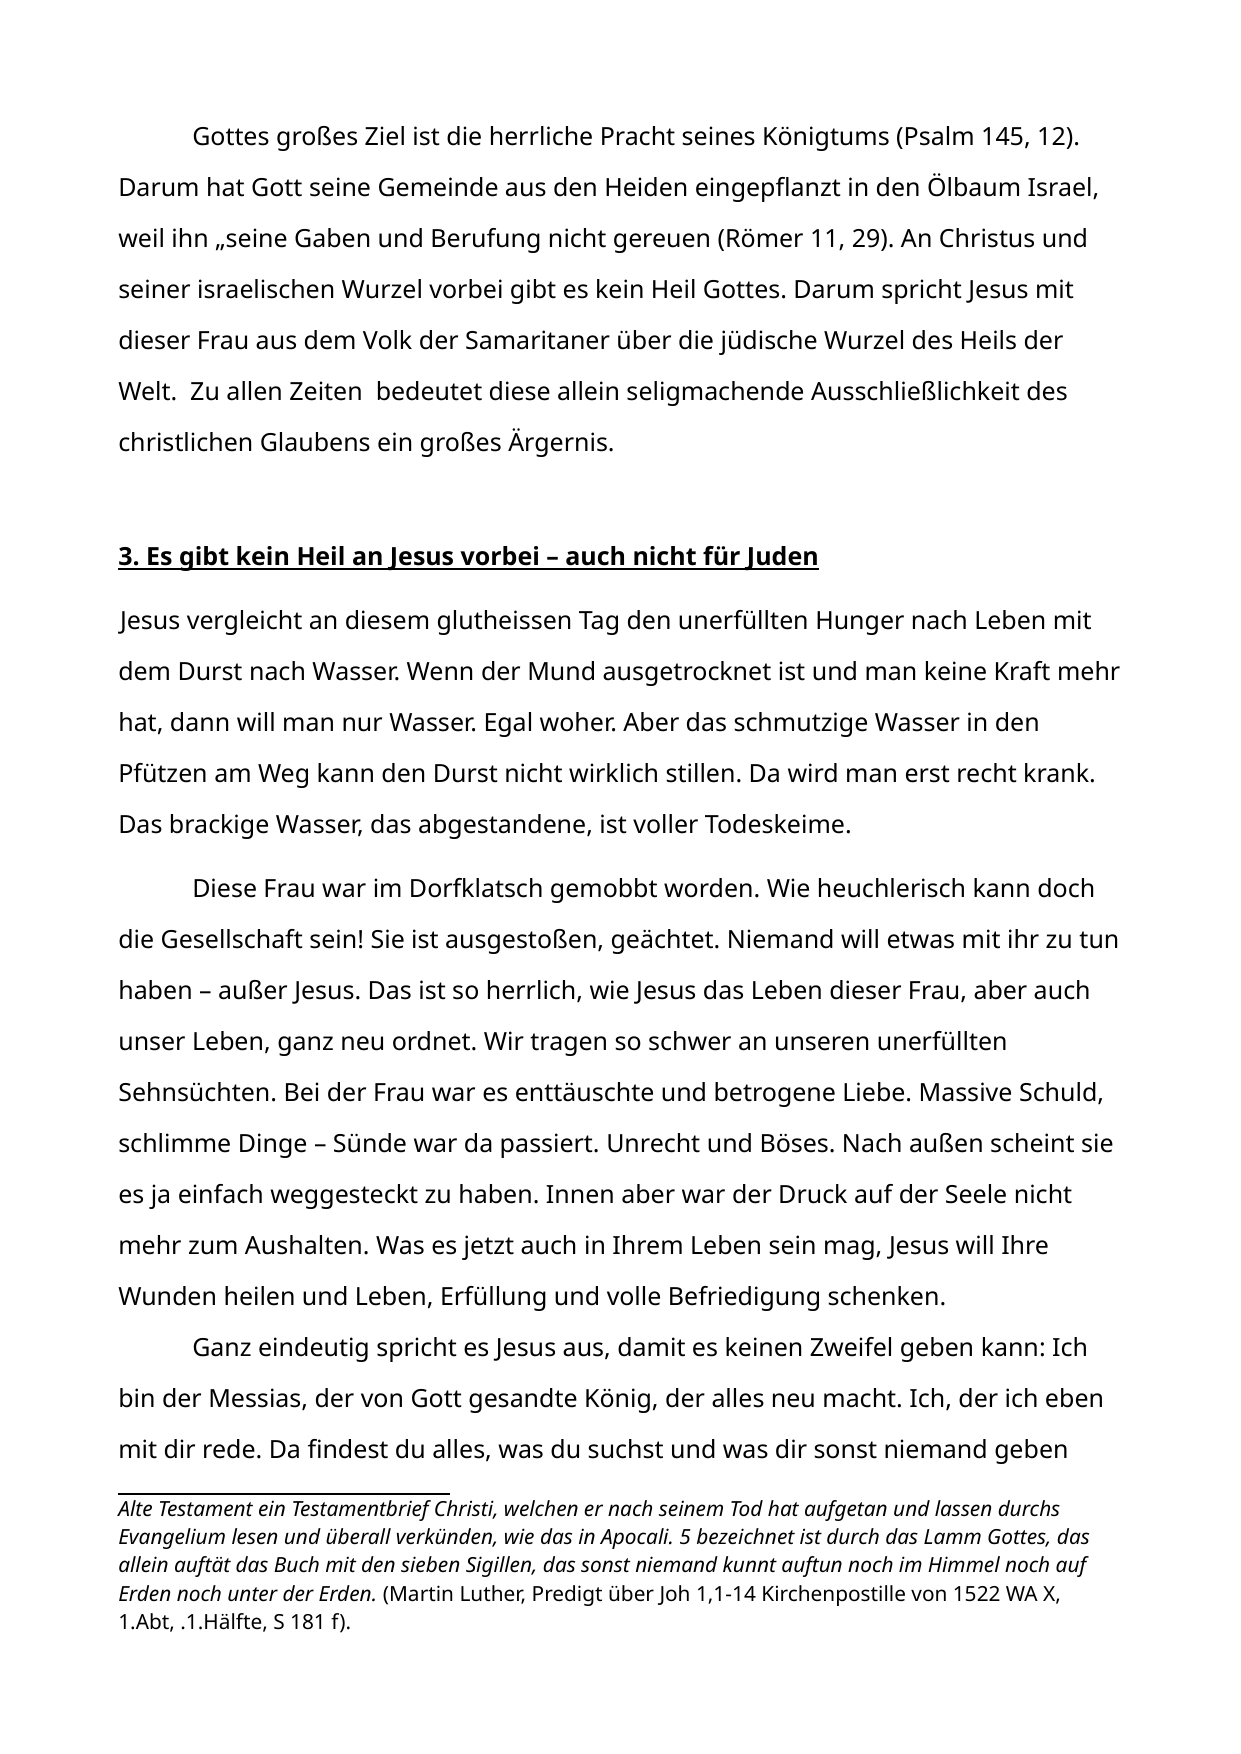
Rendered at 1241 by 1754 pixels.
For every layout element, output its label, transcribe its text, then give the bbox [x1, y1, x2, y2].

text Ganz eindeutig spricht es Jesus aus, damit es keinen Zweifel geben kann: Ich bin der Messias, der von Gott gesandte König, der alles neu macht. Ich, der ich eben mit dir rede. Da findest du alles, was du suchst und was dir sonst niemand geben [118, 1329, 1122, 1466]
text 3. Es gibt kein Heil an Jesus vorbei – auch nicht für Juden [118, 539, 1122, 573]
text Alte Testament ein Testamentbrief Christi, welchen er nach seinem Tod hat aufgetan und lassen durchs Evangelium lesen und überall verkünden, wie das in Apocali. 5 bezeichnet ist durch das Lamm Gottes, das allein auftät das Buch mit den sieben Sigillen, das sonst niemand kunnt auftun noch im Himmel noch auf Erden noch unter der Erden. (Martin Luther, Predigt über Joh 1,1-14 Kirchenpostille von 1522 WA X, 1.Abt, .1.Hälfte, S 181 f). [118, 1494, 1122, 1636]
text Gottes großes Ziel ist die herrliche Pracht seines Königtums (Psalm 145, 12). Darum hat Gott seine Gemeinde aus den Heiden eingepflanzt in den Ölbaum Israel, weil ihn „seine Gaben und Berufung nicht gereuen (Römer 11, 29). An Christus und seiner israelischen Wurzel vorbei gibt es kein Heil Gottes. Darum spricht Jesus mit dieser Frau aus dem Volk der Samaritaner über die jüdische Wurzel des Heils der Welt. Zu allen Zeiten bedeutet diese allein seligmachende Ausschließlichkeit des christlichen Glaubens ein großes Ärgernis. [118, 118, 1122, 458]
text Diese Frau war im Dorfklatsch gemobbt worden. Wie heuchlerisch kann doch die Gesellschaft sein! Sie ist ausgestoßen, geächtet. Niemand will etwas mit ihr zu tun haben – außer Jesus. Das ist so herrlich, wie Jesus das Leben dieser Frau, aber auch unser Leben, ganz neu ordnet. Wir tragen so schwer an unseren unerfüllten Sehnsüchten. Bei der Frau war es enttäuschte und betrogene Liebe. Massive Schuld, schlimme Dinge – Sünde war da passiert. Unrecht und Böses. Nach außen scheint sie es ja einfach weggesteckt zu haben. Innen aber war der Druck auf der Seele nicht mehr zum Aushalten. Was es jetzt auch in Ihrem Leben sein mag, Jesus will Ihre Wunden heilen und Leben, Erfüllung und volle Befriedigung schenken. [118, 870, 1122, 1313]
text Jesus vergleicht an diesem glutheissen Tag den unerfüllten Hunger nach Leben mit dem Durst nach Wasser. Wenn der Mund ausgetrocknet ist und man keine Kraft mehr hat, dann will man nur Wasser. Egal woher. Aber das schmutzige Wasser in den Pfützen am Weg kann den Durst nicht wirklich stillen. Da wird man erst recht krank. Das brackige Wasser, das abgestandene, ist voller Todeskeime. [118, 602, 1122, 841]
